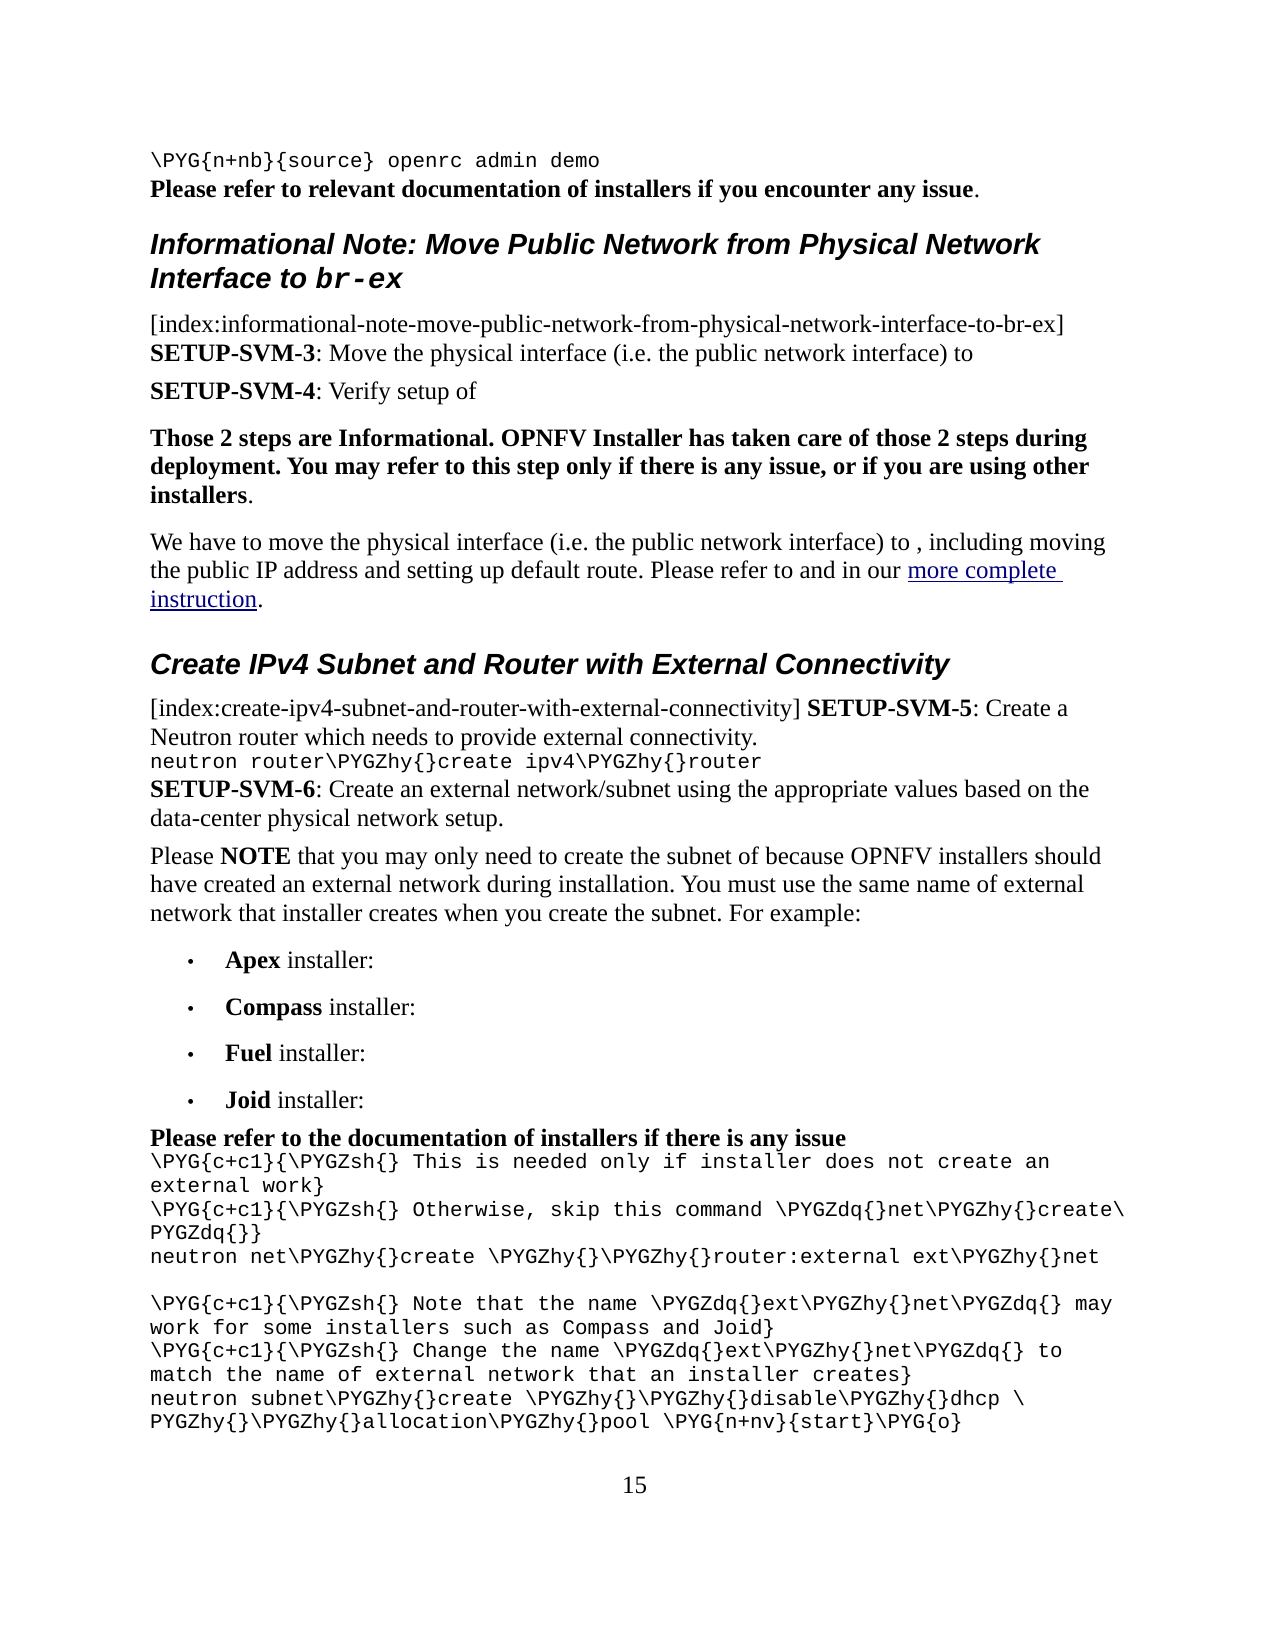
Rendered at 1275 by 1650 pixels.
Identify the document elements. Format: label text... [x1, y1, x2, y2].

text \PYG{c+c1}{\PYGZsh{} Note that the name \PYGZdq{}ext\PYGZhy{}net\PYGZdq{} may work for some installers such as Compass and Joid} [150, 1293, 1125, 1341]
list Fuel installer: [187, 1038, 1125, 1067]
text Please NOTE that you may only need to create the subnet of because OPNFV installers should have created an external network during installation. You must use the same name of external network that installer creates when you create the subnet. For example: [150, 841, 1125, 927]
text [index:informational-note-move-public-network-from-physical-network-interface-to-br-ex] SETUP-SVM-3: Move the physical interface (i.e. the public network interface) to [150, 309, 1125, 367]
text \PYG{c+c1}{\PYGZsh{} Change the name \PYGZdq{}ext\PYGZhy{}net\PYGZdq{} to match the name of external network that an installer creates} [150, 1341, 1125, 1388]
text neutron net\PYGZhy{}create \PYGZhy{}\PYGZhy{}router:external ext\PYGZhy{}net [150, 1246, 1125, 1269]
text \PYG{c+c1}{\PYGZsh{} Otherwise, skip this command \PYGZdq{}net\PYGZhy{}create\PYGZdq{}} [150, 1199, 1125, 1246]
list Apex installer: [187, 945, 1125, 974]
text \PYG{c+c1}{\PYGZsh{} This is needed only if installer does not create an external work} [150, 1151, 1125, 1199]
text [index:create-ipv4-subnet-and-router-with-external-connectivity] SETUP-SVM-5: Create a Neutron router which needs to provide external connectivity. [150, 693, 1125, 751]
list Compass installer: [187, 992, 1125, 1020]
text We have to move the physical interface (i.e. the public network interface) to , including moving the public IP address and setting up default route. Please refer to and in our more complete instruction. [150, 527, 1125, 613]
subtitle Informational Note: Move Public Network from Physical Network Interface to br-ex [150, 227, 1125, 297]
text SETUP-SVM-6: Create an external network/subnet using the appropriate values based on the data-center physical network setup. [150, 774, 1125, 832]
text Those 2 steps are Informational. OPNFV Installer has taken care of those 2 steps during deployment. You may refer to this step only if there is any issue, or if you are using other installers. [150, 423, 1125, 509]
text Please refer to relevant documentation of installers if you encounter any issue. [150, 174, 1125, 202]
text Please refer to the documentation of installers if there is any issue [150, 1123, 1125, 1151]
text SETUP-SVM-4: Verify setup of [150, 376, 1125, 405]
text neutron router\PYGZhy{}create ipv4\PYGZhy{}router [150, 751, 1125, 774]
text \PYG{n+nb}{source} openrc admin demo [150, 150, 1125, 174]
text neutron subnet\PYGZhy{}create \PYGZhy{}\PYGZhy{}disable\PYGZhy{}dhcp \PYGZhy{}\PYGZhy{}allocation\PYGZhy{}pool \PYG{n+nv}{start}\PYG{o} [150, 1388, 1125, 1435]
subtitle Create IPv4 Subnet and Router with External Connectivity [150, 647, 1125, 681]
list Joid installer: [187, 1085, 1125, 1114]
